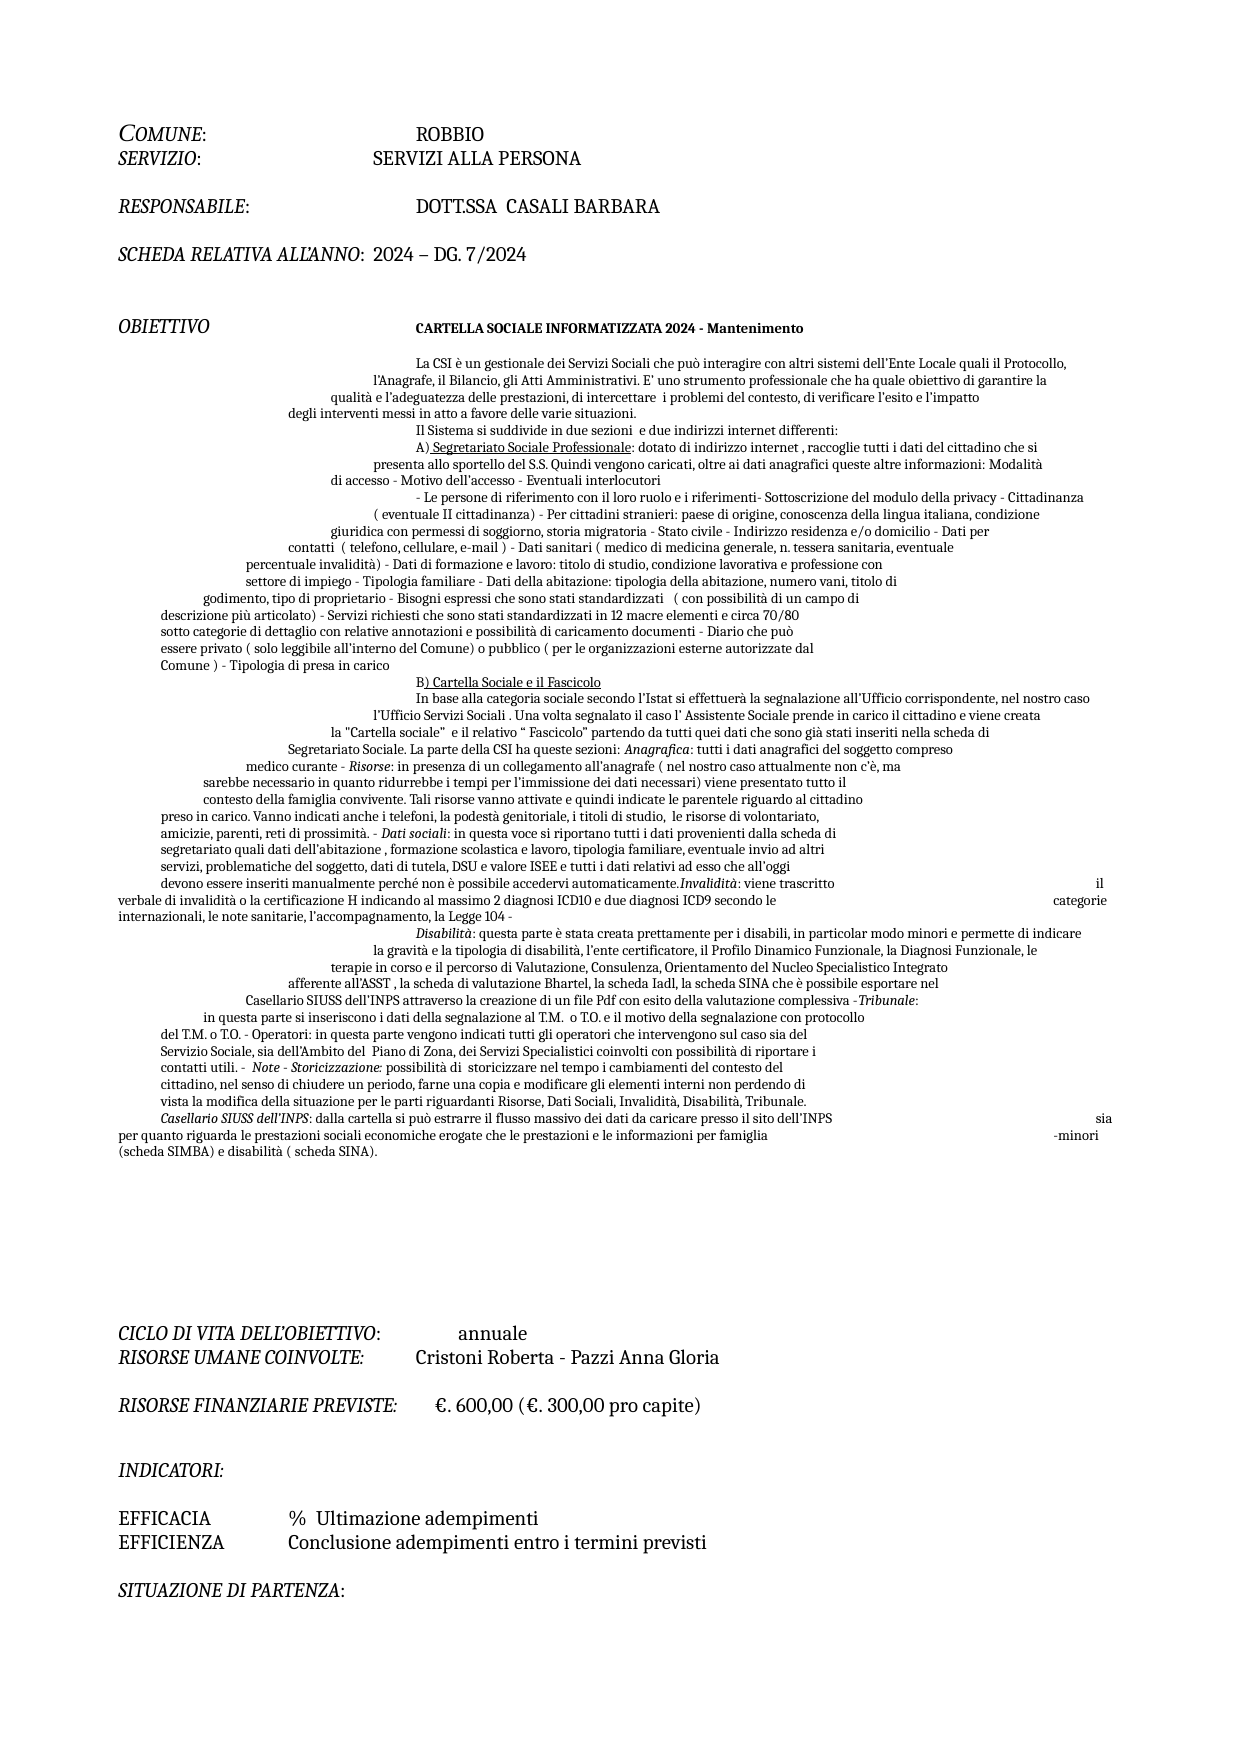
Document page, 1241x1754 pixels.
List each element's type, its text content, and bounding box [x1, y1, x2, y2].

text Disabilità: questa parte è stata creata prettamente per i disabili, in particolar modo minori e permette di indicare la gravità e la tipologia di disabilità, l’ente certificatore, il Profilo Dinamico Funzionale, la Diagnosi Funzionale, le terapie in corso e il percorso di Valutazione, Consulenza, Orientamento del Nucleo Specialistico Integrato afferente all’ASST , la scheda di valutazione Bhartel, la scheda Iadl, la scheda SINA che è possibile esportare nel Casellario SIUSS dell’INPS attraverso la creazione di un file Pdf con esito della valutazione complessiva -Tribunale: in questa parte si inseriscono i dati della segnalazione al T.M. o T.O. e il motivo della segnalazione con protocollo del T.M. o T.O. - Operatori: in questa parte vengono indicati tutti gli operatori che intervengono sul caso sia del Servizio Sociale, sia dell’Ambito del Piano di Zona, dei Servizi Specialistici coinvolti con possibilità di riportare i contatti utili. - Note - Storicizzazione: possibilità di storicizzare nel tempo i cambiamenti del contesto del cittadino, nel senso di chiudere un periodo, farne una copia e modificare gli elementi interni non perdendo di vista la modifica della situazione per le parti riguardanti Risorse, Dati Sociali, Invalidità, Disabilità, Tribunale. Casellario SIUSS dell’INPS: dalla cartella si può estrarre il flusso massivo dei dati da caricare presso il sito dell’INPS sia per quanto riguarda le prestazioni sociali economiche erogate che le prestazioni e le informazioni per famiglia -minori (scheda SIMBA) e disabilità ( scheda SINA). [118, 926, 1122, 1160]
text COMUNE: ROBBIO [118, 118, 1122, 147]
text SERVIZIO: SERVIZI ALLA PERSONA [118, 147, 1122, 171]
text La CSI è un gestionale dei Servizi Sociali che può interagire con altri sistemi dell’Ente Locale quali il Protocollo, l’Anagrafe, il Bilancio, gli Atti Amministrativi. E’ uno strumento professionale che ha quale obiettivo di garantire la qualità e l’adeguatezza delle prestazioni, di intercettare i problemi del contesto, di verificare l’esito e l’impatto degli interventi messi in atto a favore delle varie situazioni. [118, 355, 1122, 422]
text CICLO DI VITA DELL’OBIETTIVO: annuale [118, 1322, 1122, 1346]
text EFFICIENZA Conclusione adempimenti entro i termini previsti [118, 1530, 1122, 1554]
text RISORSE UMANE COINVOLTE: Cristoni Roberta - Pazzi Anna Gloria [118, 1346, 1122, 1370]
text A) Segretariato Sociale Professionale: dotato di indirizzo internet , raccoglie tutti i dati del cittadino che si presenta allo sportello del S.S. Quindi vengono caricati, oltre ai dati anagrafici queste altre informazioni: Modalità di accesso - Motivo dell’accesso - Eventuali interlocutori [118, 439, 1122, 489]
text SCHEDA RELATIVA ALL’ANNO: 2024 – DG. 7/2024 [118, 243, 1122, 267]
text SITUAZIONE DI PARTENZA: [118, 1578, 1122, 1602]
text INDICATORI: [118, 1458, 1122, 1482]
text Il Sistema si suddivide in due sezioni e due indirizzi internet differenti: [118, 422, 1122, 439]
text EFFICACIA % Ultimazione adempimenti [118, 1506, 1122, 1530]
text RESPONSABILE: DOTT.SSA CASALI BARBARA [118, 195, 1122, 219]
text B) Cartella Sociale e il Fascicolo [118, 674, 1122, 691]
text RISORSE FINANZIARIE PREVISTE: €. 600,00 (€. 300,00 pro capite) [118, 1394, 1122, 1418]
text In base alla categoria sociale secondo l’Istat si effettuerà la segnalazione all’Ufficio corrispondente, nel nostro caso l’Ufficio Servizi Sociali . Una volta segnalato il caso l’ Assistente Sociale prende in carico il cittadino e viene creata la "Cartella sociale” e il relativo “ Fascicolo” partendo da tutti quei dati che sono già stati inseriti nella scheda di Segretariato Sociale. La parte della CSI ha queste sezioni: Anagrafica: tutti i dati anagrafici del soggetto compreso medico curante - Risorse: in presenza di un collegamento all’anagrafe ( nel nostro caso attualmente non c’è, ma sarebbe necessario in quanto ridurrebbe i tempi per l’immissione dei dati necessari) viene presentato tutto il contesto della famiglia convivente. Tali risorse vanno attivate e quindi indicate le parentele riguardo al cittadino preso in carico. Vanno indicati anche i telefoni, la podestà genitoriale, i titoli di studio, le risorse di volontariato, amicizie, parenti, reti di prossimità. - Dati sociali: in questa voce si riportano tutti i dati provenienti dalla scheda di segretariato quali dati dell’abitazione , formazione scolastica e lavoro, tipologia familiare, eventuale invio ad altri servizi, problematiche del soggetto, dati di tutela, DSU e valore ISEE e tutti i dati relativi ad esso che all’oggi devono essere inseriti manualmente perché non è possibile accedervi automaticamente.Invalidità: viene trascritto il verbale di invalidità o la certificazione H indicando al massimo 2 diagnosi ICD10 e due diagnosi ICD9 secondo le categorie internazionali, le note sanitarie, l’accompagnamento, la Legge 104 - [118, 691, 1122, 926]
text - Le persone di riferimento con il loro ruolo e i riferimenti- Sottoscrizione del modulo della privacy - Cittadinanza ( eventuale II cittadinanza) - Per cittadini stranieri: paese di origine, conoscenza della lingua italiana, condizione giuridica con permessi di soggiorno, storia migratoria - Stato civile - Indirizzo residenza e/o domicilio - Dati per contatti ( telefono, cellulare, e-mail ) - Dati sanitari ( medico di medicina generale, n. tessera sanitaria, eventuale percentuale invalidità) - Dati di formazione e lavoro: titolo di studio, condizione lavorativa e professione con settore di impiego - Tipologia familiare - Dati della abitazione: tipologia della abitazione, numero vani, titolo di godimento, tipo di proprietario - Bisogni espressi che sono stati standardizzati ( con possibilità di un campo di descrizione più articolato) - Servizi richiesti che sono stati standardizzati in 12 macre elementi e circa 70/80 sotto categorie di dettaglio con relative annotazioni e possibilità di caricamento documenti - Diario che può essere privato ( solo leggibile all’interno del Comune) o pubblico ( per le organizzazioni esterne autorizzate dal Comune ) - Tipologia di presa in carico [118, 489, 1122, 674]
text OBIETTIVO CARTELLA SOCIALE INFORMATIZZATA 2024 - Mantenimento [118, 314, 1122, 338]
